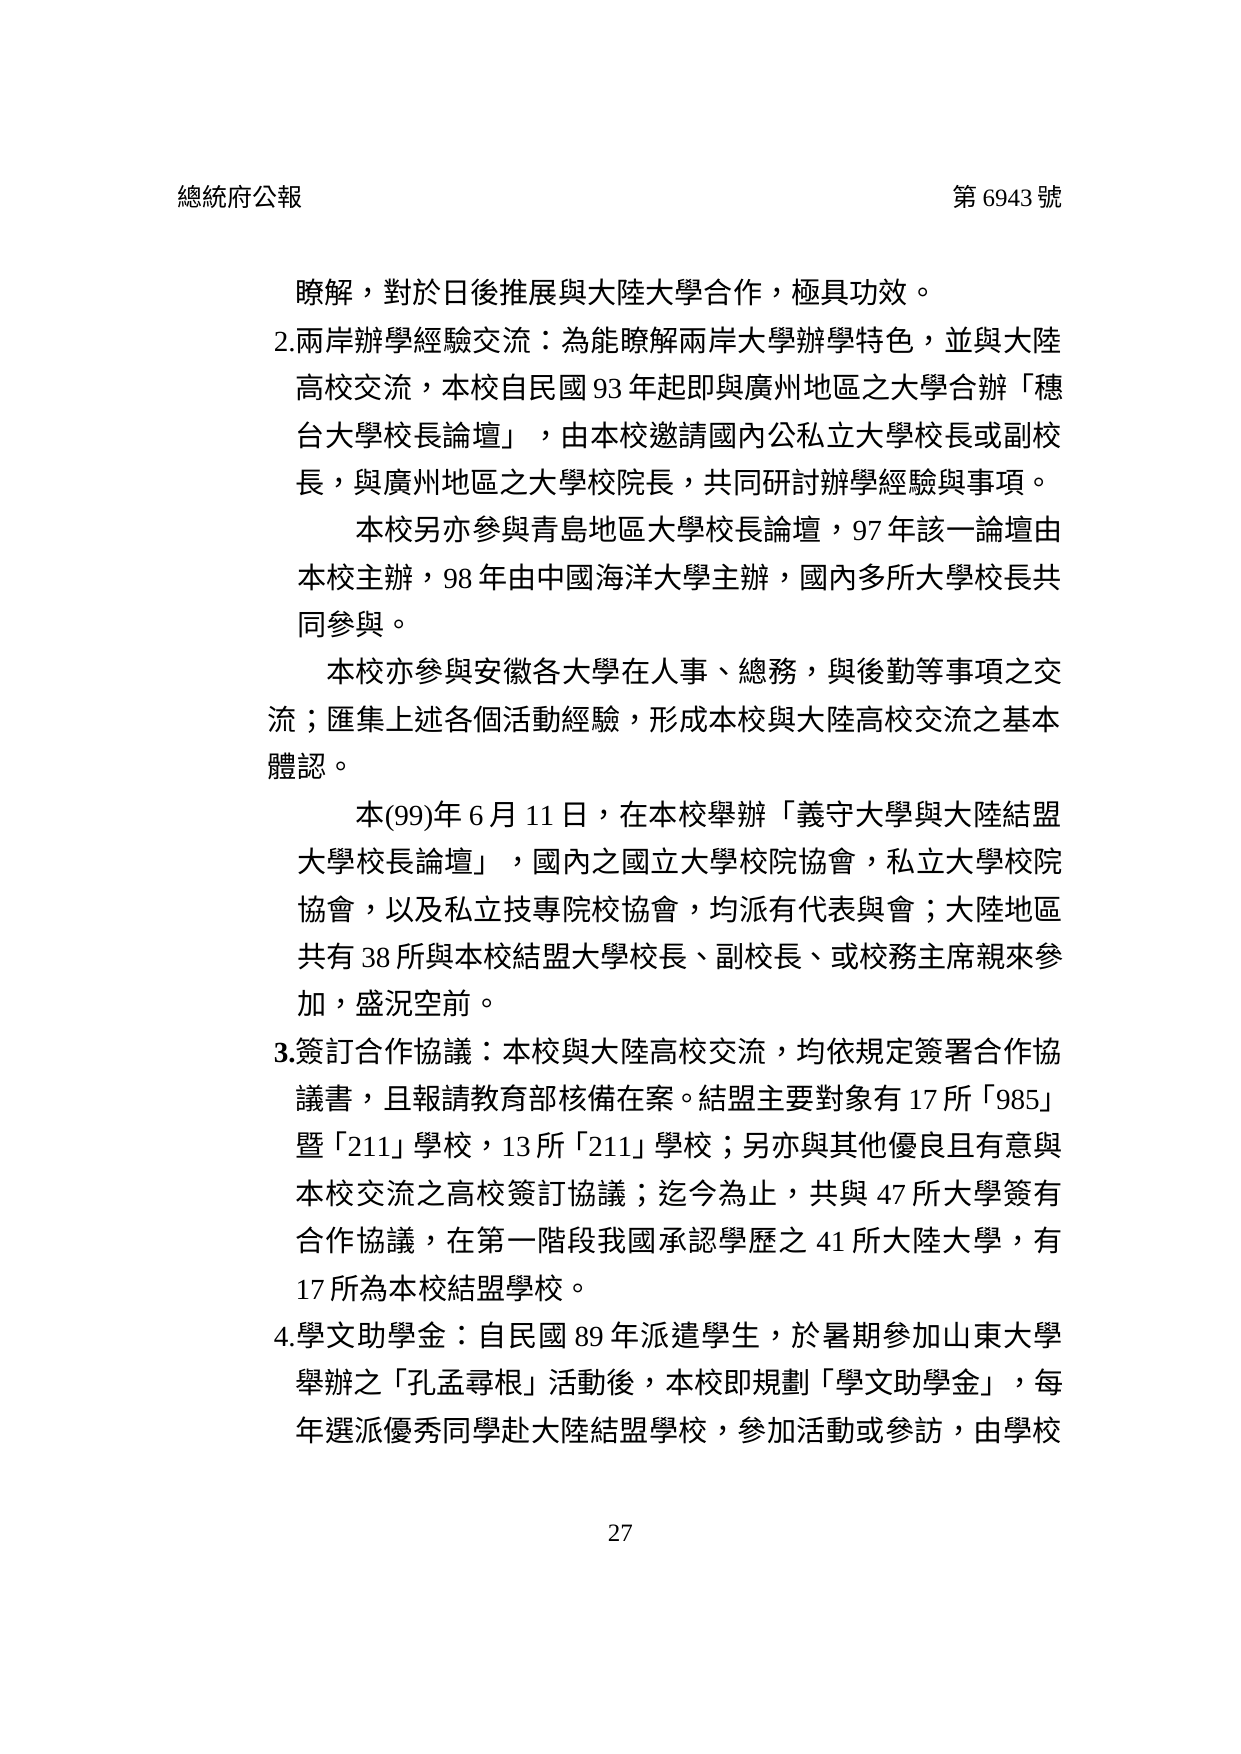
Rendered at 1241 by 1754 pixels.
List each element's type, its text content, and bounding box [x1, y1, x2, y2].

text 本校另亦參與青島地區大學校長論壇，97年該一論壇由本校主辦，98年由中國海洋大學主辦，國內多所大學校長共同參與。 [297, 503, 1063, 645]
text 2.兩岸辦學經驗交流：為能瞭解兩岸大學辦學特色，並與大陸高校交流，本校自民國93年起即與廣州地區之大學合辦「穗台大學校長論壇」，由本校邀請國內公私立大學校長或副校長，與廣州地區之大學校院長，共同研討辦學經驗與事項。 [273, 313, 1063, 503]
text 瞭解，對於日後推展與大陸大學合作，極具功效。 [273, 266, 1063, 313]
text 本(99)年6月11日，在本校舉辦「義守大學與大陸結盟大學校長論壇」，國內之國立大學校院協會，私立大學校院協會，以及私立技專院校協會，均派有代表與會；大陸地區共有38所與本校結盟大學校長、副校長、或校務主席親來參加，盛況空前。 [297, 787, 1063, 1024]
text 本校亦參與安徽各大學在人事、總務，與後勤等事項之交流；匯集上述各個活動經驗，形成本校與大陸高校交流之基本體認。 [268, 645, 1063, 787]
text 3.簽訂合作協議：本校與大陸高校交流，均依規定簽署合作協議書，且報請教育部核備在案。結盟主要對象有17所「985」暨「211」學校，13所「211」學校；另亦與其他優良且有意與本校交流之高校簽訂協議；迄今為止，共與47所大學簽有合作協議，在第一階段我國承認學歷之41所大陸大學，有17所為本校結盟學校。 [273, 1024, 1063, 1308]
text 4.學文助學金：自民國89年派遣學生，於暑期參加山東大學舉辦之「孔孟尋根」活動後，本校即規劃「學文助學金」，每年選派優秀同學赴大陸結盟學校，參加活動或參訪，由學校 [273, 1308, 1063, 1451]
